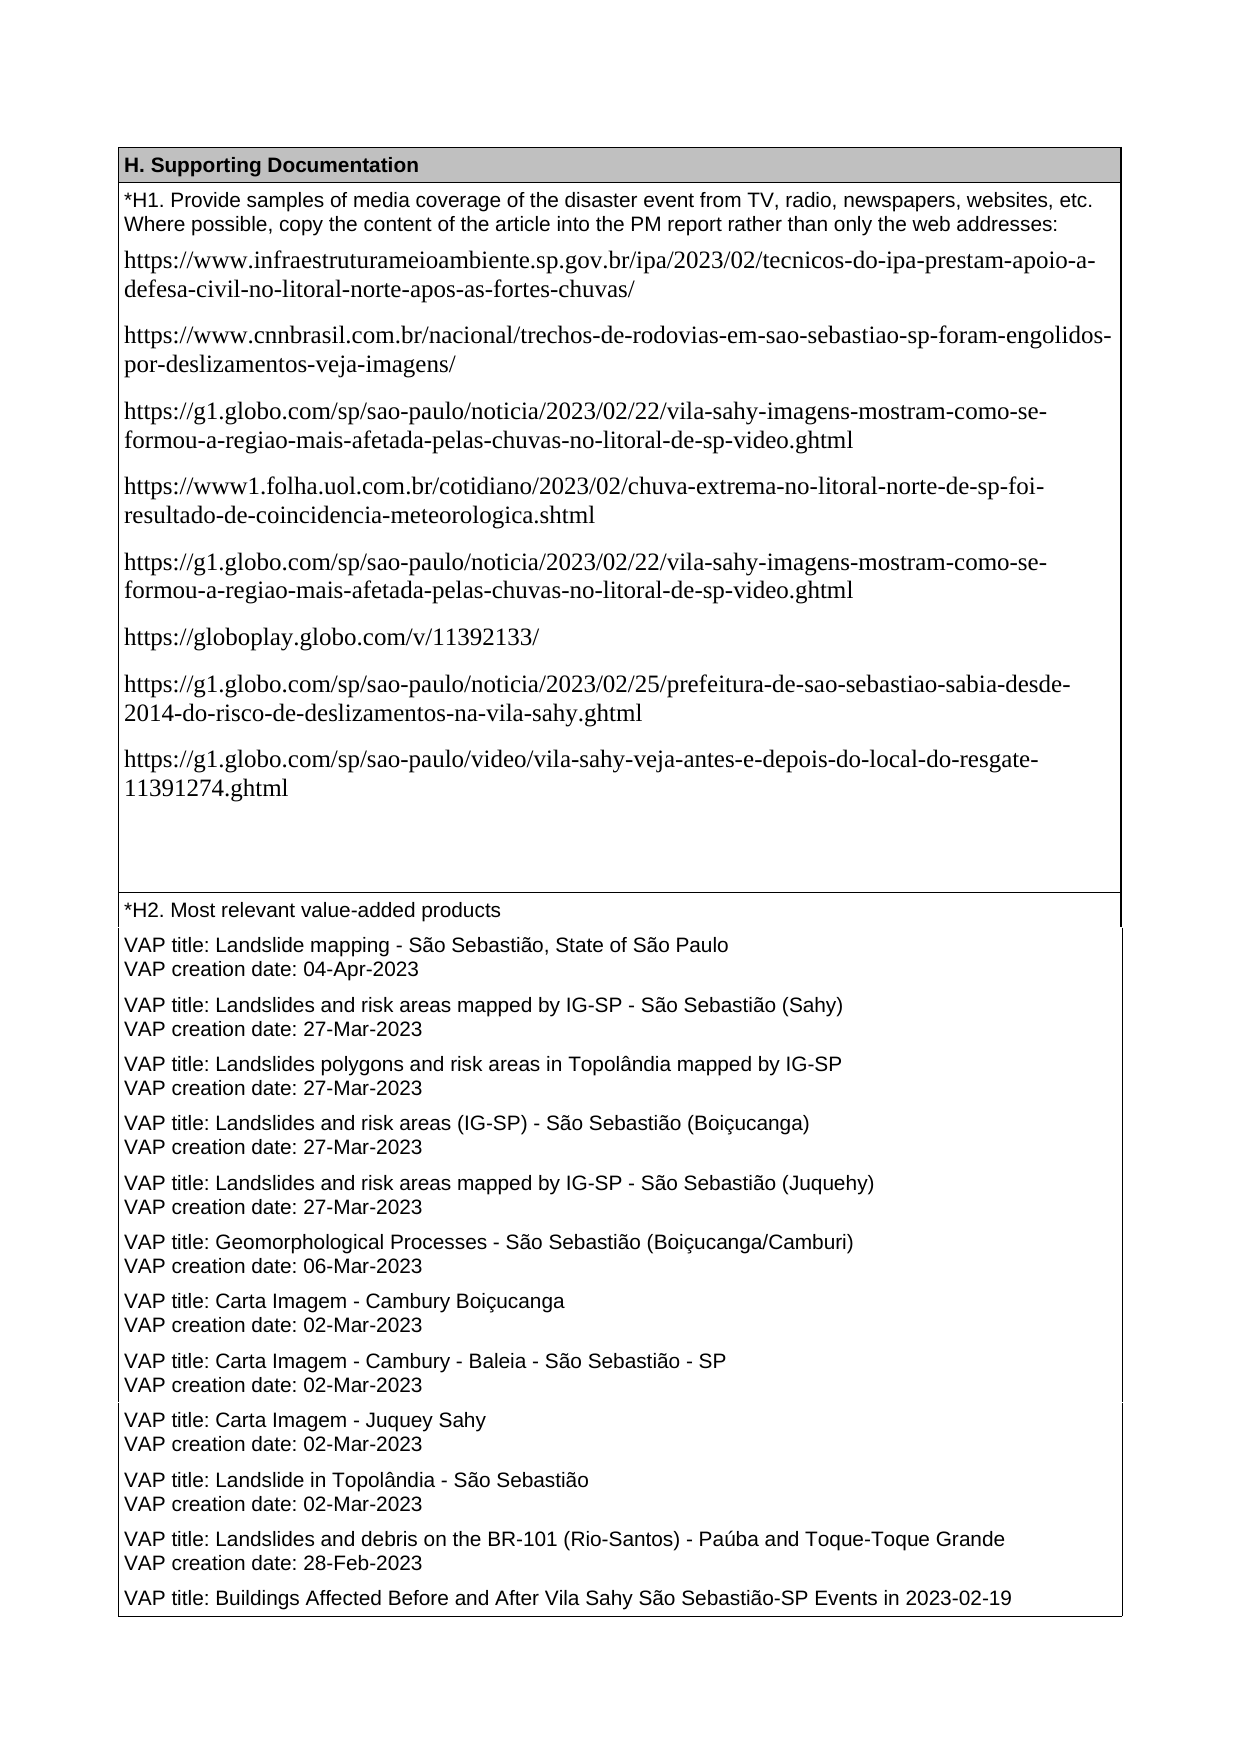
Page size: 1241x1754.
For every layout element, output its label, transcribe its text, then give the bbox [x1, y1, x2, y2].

table_cell *H2. Most relevant value-added products [119, 893, 1120, 927]
table_cell VAP title: Carta Imagem - Cambury Boiçucanga VAP creation date: 02-Mar-2023 [119, 1284, 1122, 1343]
table_cell VAP title: Carta Imagem - Juquey Sahy VAP creation date: 02-Mar-2023 [119, 1403, 1122, 1462]
table_cell VAP title: Landslides and risk areas mapped by IG-SP - São Sebastião (Sahy) VAP creation date: 27-Mar-2023 [119, 987, 1122, 1046]
table_header H. Supporting Documentation [119, 148, 1120, 182]
table_cell VAP title: Landslide mapping - São Sebastião, State of São Paulo VAP creation date: 04-Apr-2023 [119, 928, 1122, 987]
table_cell VAP title: Geomorphological Processes - São Sebastião (Boiçucanga/Camburi) VAP creation date: 06-Mar-2023 [119, 1224, 1122, 1284]
table_cell VAP title: Buildings Affected Before and After Vila Sahy São Sebastião-SP Events in 2023-02-19 [119, 1581, 1122, 1616]
table_cell VAP title: Landslides and risk areas (IG-SP) - São Sebastião (Boiçucanga) VAP creation date: 27-Mar-2023 [119, 1106, 1122, 1165]
table_cell VAP title: Landslide in Topolândia - São Sebastião VAP creation date: 02-Mar-2023 [119, 1462, 1122, 1521]
table_cell VAP title: Landslides and debris on the BR-101 (Rio-Santos) - Paúba and Toque-Toque Grande VAP creation date: 28-Feb-2023 [119, 1521, 1122, 1581]
table_cell VAP title: Landslides and risk areas mapped by IG-SP - São Sebastião (Juquehy) VAP creation date: 27-Mar-2023 [119, 1165, 1122, 1224]
table_cell *H1. Provide samples of media coverage of the disaster event from TV, radio, newspapers, websites, etc. Where possible, copy the content of the article into the PM report rather than only the web addresses: https://www.infraestruturameioambiente.sp.gov.br/ipa/2023/02/tecnicos-do-ipa-prestam-apoio-a-defesa-civil-no-litoral-norte-apos-as-fortes-chuvas/ https://www.cnnbrasil.com.br/nacional/trechos-de-rodovias-em-sao-sebastiao-sp-foram-engolidos-por-deslizamentos-veja-imagens/ https://g1.globo.com/sp/sao-paulo/noticia/2023/02/22/vila-sahy-imagens-mostram-como-se-formou-a-regiao-mais-afetada-pelas-chuvas-no-litoral-de-sp-video.ghtml https://www1.folha.uol.com.br/cotidiano/2023/02/chuva-extrema-no-litoral-norte-de-sp-foi-resultado-de-coincidencia-meteorologica.shtml https://g1.globo.com/sp/sao-paulo/noticia/2023/02/22/vila-sahy-imagens-mostram-como-se-formou-a-regiao-mais-afetada-pelas-chuvas-no-litoral-de-sp-video.ghtml https://globoplay.globo.com/v/11392133/ https://g1.globo.com/sp/sao-paulo/noticia/2023/02/25/prefeitura-de-sao-sebastiao-sabia-desde-2014-do-risco-de-deslizamentos-na-vila-sahy.ghtml https://g1.globo.com/sp/sao-paulo/video/vila-sahy-veja-antes-e-depois-do-local-do-resgate-11391274.ghtml [119, 183, 1120, 892]
table_cell VAP title: Carta Imagem - Cambury - Baleia - São Sebastião - SP VAP creation date: 02-Mar-2023 [119, 1343, 1122, 1402]
table_cell VAP title: Landslides polygons and risk areas in Topolândia mapped by IG-SP VAP creation date: 27-Mar-2023 [119, 1046, 1122, 1106]
